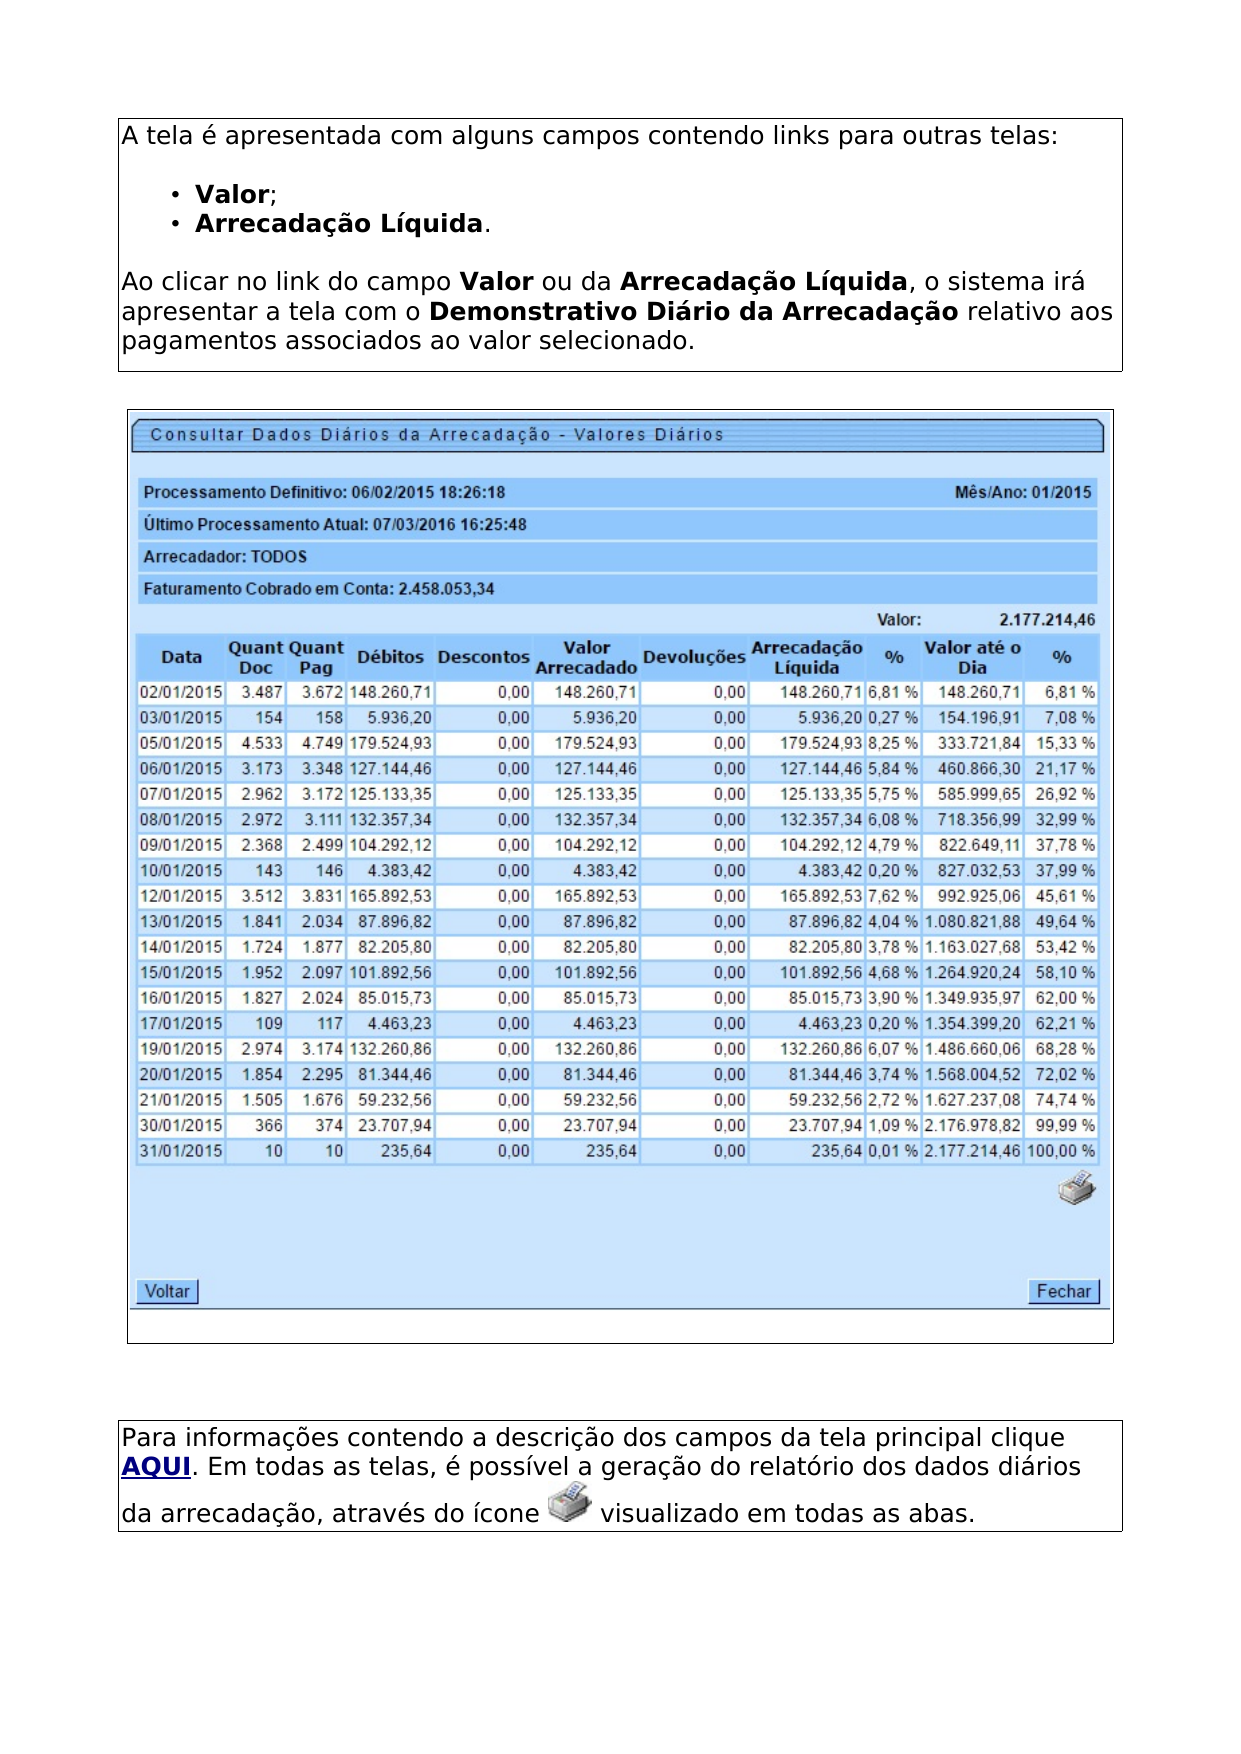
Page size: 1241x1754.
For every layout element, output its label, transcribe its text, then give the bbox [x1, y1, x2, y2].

picture [129, 412, 1111, 1311]
table_header A tela é apresentada com alguns campos contendo links para outras telas: Valor; Arrecadação Líquida. Ao clicar no link do campo Valor ou da Arrecadação Líquida, o sistema irá apresentar a tela com o Demonstrativo Diário da Arrecadação relativo aos pagamentos associados ao valor selecionado. [119, 119, 1122, 371]
table_header Para informações contendo a descrição dos campos da tela principal clique AQUI. Em todas as telas, é possível a geração do relatório dos dados diários da arrecadação, através do ícone visualizado em todas as abas. [119, 1421, 1122, 1531]
table_header [128, 410, 1113, 1343]
picture [548, 1481, 592, 1522]
